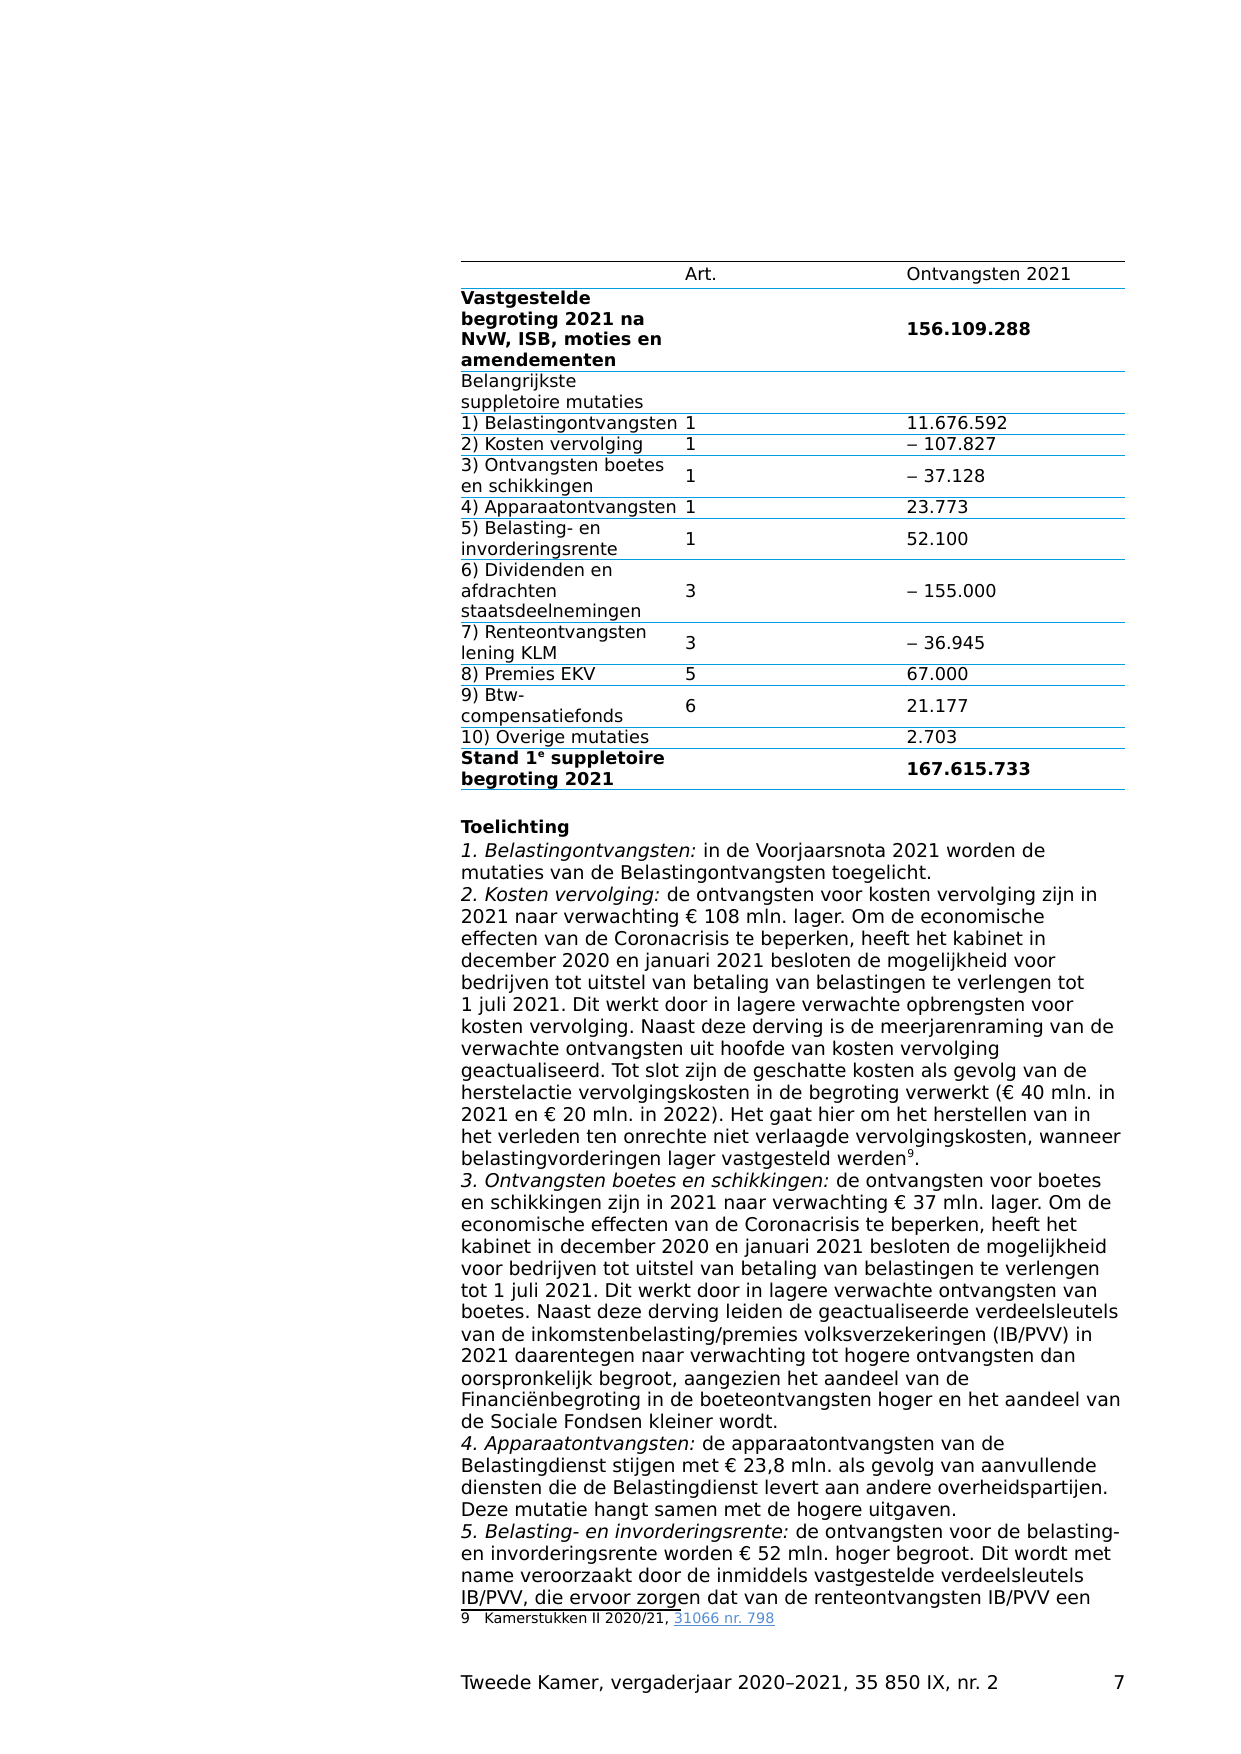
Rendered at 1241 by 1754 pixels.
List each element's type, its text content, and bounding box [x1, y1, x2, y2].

table_cell [461, 262, 682, 288]
table_cell 156.109.288 [904, 289, 1125, 371]
table_cell Art. [682, 262, 903, 288]
table_cell ‒ 107.827 [904, 435, 1125, 455]
text 2. Kosten vervolging: de ontvangsten voor kosten vervolging zijn in 2021 naar verwachting € 108 mln. lager. Om de economische effecten van de Coronacrisis te beperken, heeft het kabinet in december 2020 en januari 2021 besloten de mogelijkheid voor bedrijven tot uitstel van betaling van belastingen te verlengen tot 1 juli 2021. Dit werkt door in lagere verwachte opbrengsten voor kosten vervolging. Naast deze derving is de meerjarenraming van de verwachte ontvangsten uit hoofde van kosten vervolging geactualiseerd. Tot slot zijn de geschatte kosten als gevolg van de herstelactie vervolgingskosten in de begroting verwerkt (€ 40 mln. in 2021 en € 20 mln. in 2022). Het gaat hier om het herstellen van in het verleden ten onrechte niet verlaagde vervolgingskosten, wanneer belastingvorderingen lager vastgesteld werden. [461, 884, 1125, 1169]
text Toelichting [461, 815, 1125, 838]
table_cell 1 [682, 498, 903, 518]
table_cell 5 [682, 665, 903, 685]
table_cell Belangrijkste suppletoire mutaties [461, 372, 682, 412]
text 1. Belastingontvangsten: in de Voorjaarsnota 2021 worden de mutaties van de Belastingontvangsten toegelicht. [461, 840, 1125, 884]
table_cell [682, 728, 903, 748]
table_cell 9) Btw-compensatiefonds [461, 686, 682, 726]
table_cell 5) Belasting- en invorderingsrente [461, 519, 682, 559]
table_cell 23.773 [904, 498, 1125, 518]
table_cell [682, 372, 903, 412]
text 5. Belasting- en invorderingsrente: de ontvangsten voor de belasting- en invorderingsrente worden € 52 mln. hoger begroot. Dit wordt met name veroorzaakt door de inmiddels vastgestelde verdeelsleutels IB/PVV, die ervoor zorgen dat van de renteontvangsten IB/PVV een [461, 1521, 1125, 1609]
table_cell 167.615.733 [904, 749, 1125, 789]
table_cell 10) Overige mutaties [461, 728, 682, 748]
text __Kamerstukken II 2020/21, 31066 nr. 798 [461, 1610, 1125, 1627]
table_cell [904, 372, 1125, 412]
table_cell ‒ 36.945 [904, 623, 1125, 663]
table_cell 11.676.592 [904, 414, 1125, 433]
table_cell 1 [682, 456, 903, 496]
table_cell 1 [682, 519, 903, 559]
table_cell ‒ 37.128 [904, 456, 1125, 496]
table_cell 6 [682, 686, 903, 726]
table_cell 7) Renteontvangsten lening KLM [461, 623, 682, 663]
table_cell 3 [682, 623, 903, 663]
table_cell Vastgestelde begroting 2021 na NvW, ISB, moties en amendementen [461, 289, 682, 371]
table_cell ‒ 155.000 [904, 560, 1125, 622]
table_cell [682, 749, 903, 789]
table_cell 3 [682, 560, 903, 622]
table_cell 2) Kosten vervolging [461, 435, 682, 455]
table_header Tabel 3 Belangrijkste suppletoire ontvangstenmutaties 2021 (Eerste suppletoire begroting) (bedragen x € 1.000) [461, 213, 1125, 261]
table_cell 3) Ontvangsten boetes en schikkingen [461, 456, 682, 496]
table_cell [682, 289, 903, 371]
table_cell 4) Apparaatontvangsten [461, 498, 682, 518]
table_cell 1) Belastingontvangsten [461, 414, 682, 433]
table_cell 67.000 [904, 665, 1125, 685]
table_cell 6) Dividenden en afdrachten staatsdeelnemingen [461, 560, 682, 622]
table_cell 1 [682, 435, 903, 455]
table_cell Stand 1e suppletoire begroting 2021 [461, 749, 682, 789]
table_cell 52.100 [904, 519, 1125, 559]
table_cell 8) Premies EKV [461, 665, 682, 685]
text 3. Ontvangsten boetes en schikkingen: de ontvangsten voor boetes en schikkingen zijn in 2021 naar verwachting € 37 mln. lager. Om de economische effecten van de Coronacrisis te beperken, heeft het kabinet in december 2020 en januari 2021 besloten de mogelijkheid voor bedrijven tot uitstel van betaling van belastingen te verlengen tot 1 juli 2021. Dit werkt door in lagere verwachte ontvangsten van boetes. Naast deze derving leiden de geactualiseerde verdeelsleutels van de inkomstenbelasting/premies volksverzekeringen (IB/PVV) in 2021 daarentegen naar verwachting tot hogere ontvangsten dan oorspronkelijk begroot, aangezien het aandeel van de Financiënbegroting in de boeteontvangsten hoger en het aandeel van de Sociale Fondsen kleiner wordt. [461, 1169, 1125, 1433]
table_cell Ontvangsten 2021 [904, 262, 1125, 288]
table_cell 1 [682, 414, 903, 433]
table_cell 21.177 [904, 686, 1125, 726]
text 4. Apparaatontvangsten: de apparaatontvangsten van de Belastingdienst stijgen met € 23,8 mln. als gevolg van aanvullende diensten die de Belastingdienst levert aan andere overheidspartijen. Deze mutatie hangt samen met de hogere uitgaven. [461, 1433, 1125, 1521]
table_cell 2.703 [904, 728, 1125, 748]
